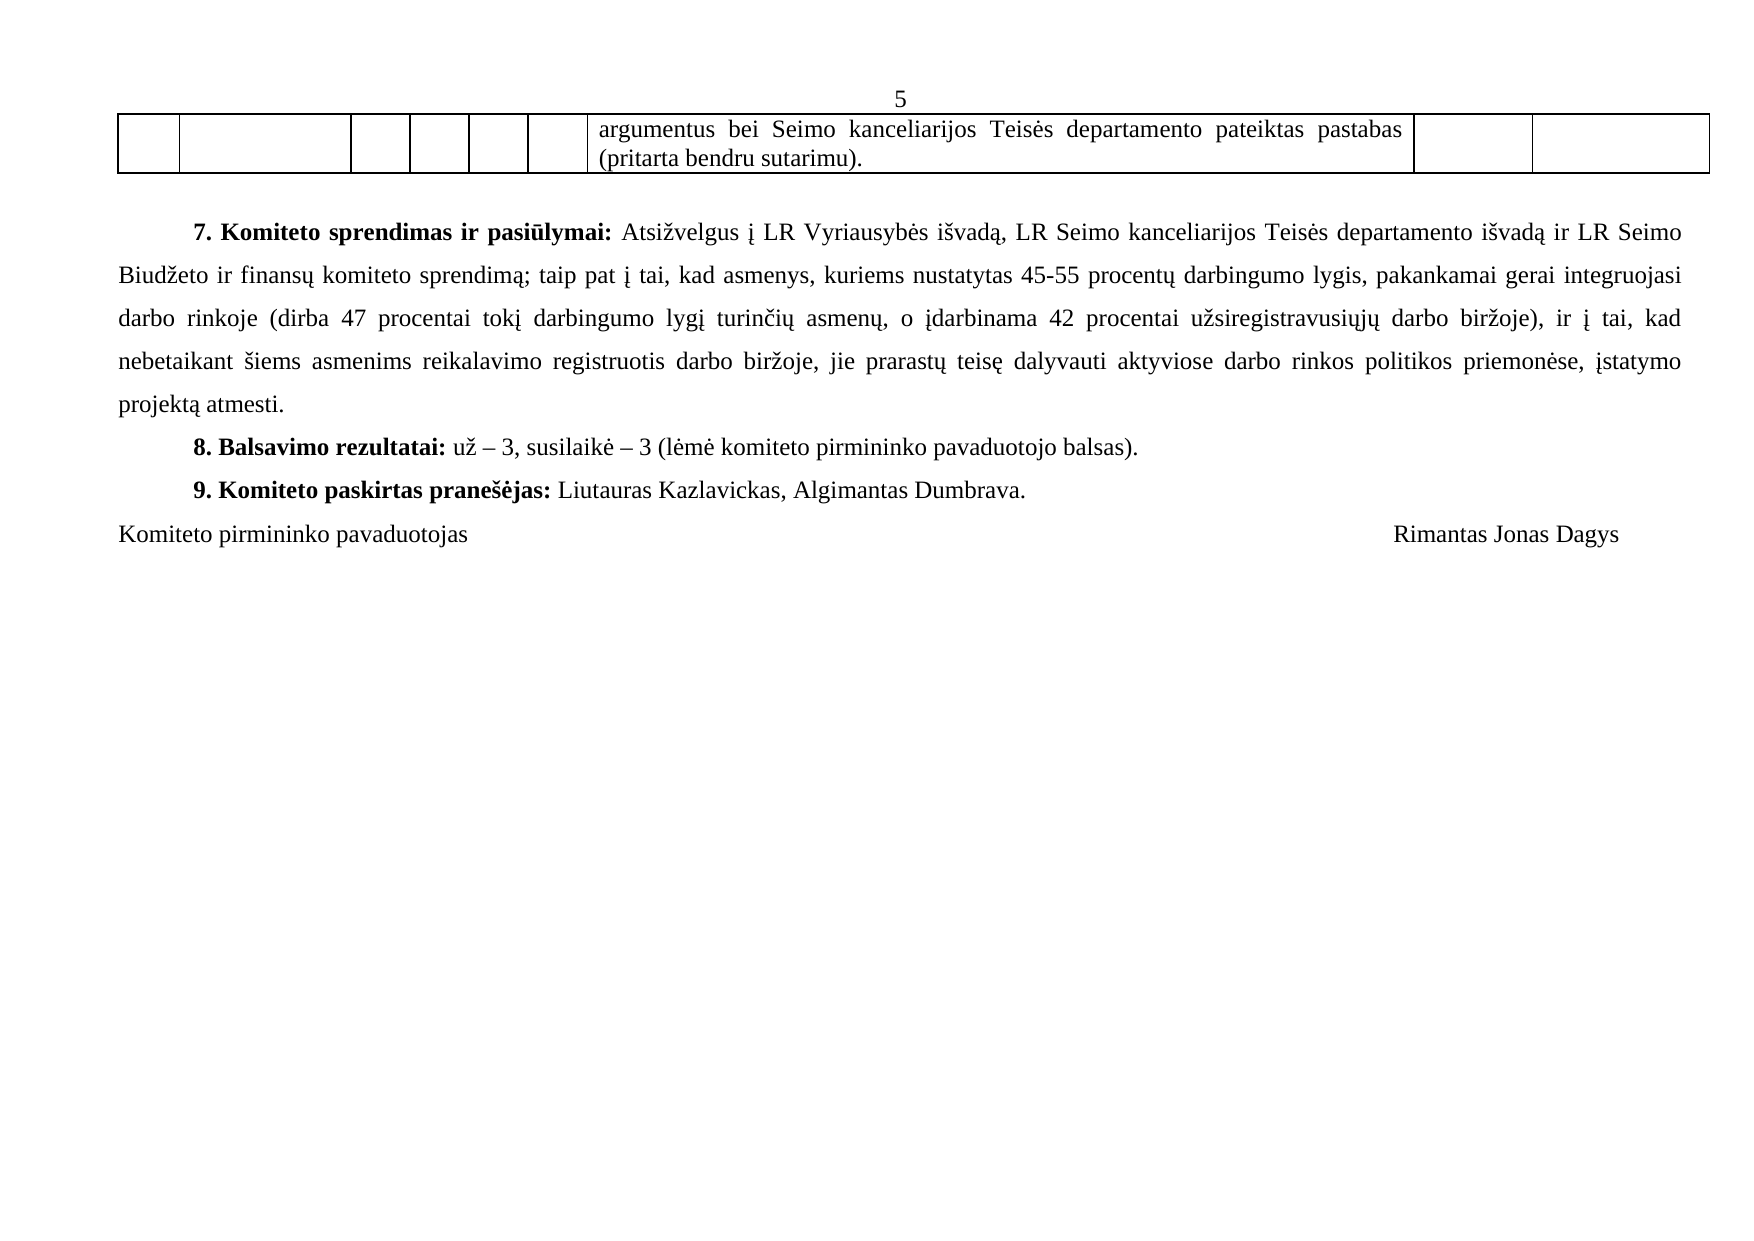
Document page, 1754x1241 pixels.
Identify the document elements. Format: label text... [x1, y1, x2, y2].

table_cell [411, 115, 468, 172]
text Komiteto pirmininko pavaduotojas Rimantas Jonas Dagys [118, 519, 1683, 547]
table_cell argumentus bei Seimo kanceliarijos Teisės departamento pateiktas pastabas (pritarta bendru sutarimu). [588, 115, 1413, 172]
table_cell [1533, 115, 1709, 172]
table_cell [470, 115, 527, 172]
text 9. Komiteto paskirtas pranešėjas: Liutauras Kazlavickas, Algimantas Dumbrava. [118, 476, 1683, 504]
text 7. Komiteto sprendimas ir pasiūlymai: Atsižvelgus į LR Vyriausybės išvadą, LR Seimo kanceliarijos Teisės departamento išvadą ir LR Seimo Biudžeto ir finansų komiteto sprendimą; taip pat į tai, kad asmenys, kuriems nustatytas 45-55 procentų darbingumo lygis, pakankamai gerai integruojasi darbo rinkoje (dirba 47 procentai tokį darbingumo lygį turinčių asmenų, o įdarbinama 42 procentai užsiregistravusiųjų darbo biržoje), ir į tai, kad nebetaikant šiems asmenims reikalavimo registruotis darbo biržoje, jie prarastų teisę dalyvauti aktyviose darbo rinkos politikos priemonėse, įstatymo projektą atmesti. [118, 217, 1683, 418]
table_cell [352, 115, 409, 172]
table_cell [180, 115, 350, 172]
table_cell [119, 115, 179, 172]
table_cell [1415, 115, 1532, 172]
text 8. Balsavimo rezultatai: už – 3, susilaikė – 3 (lėmė komiteto pirmininko pavaduotojo balsas). [118, 432, 1683, 461]
table_cell [529, 115, 587, 172]
